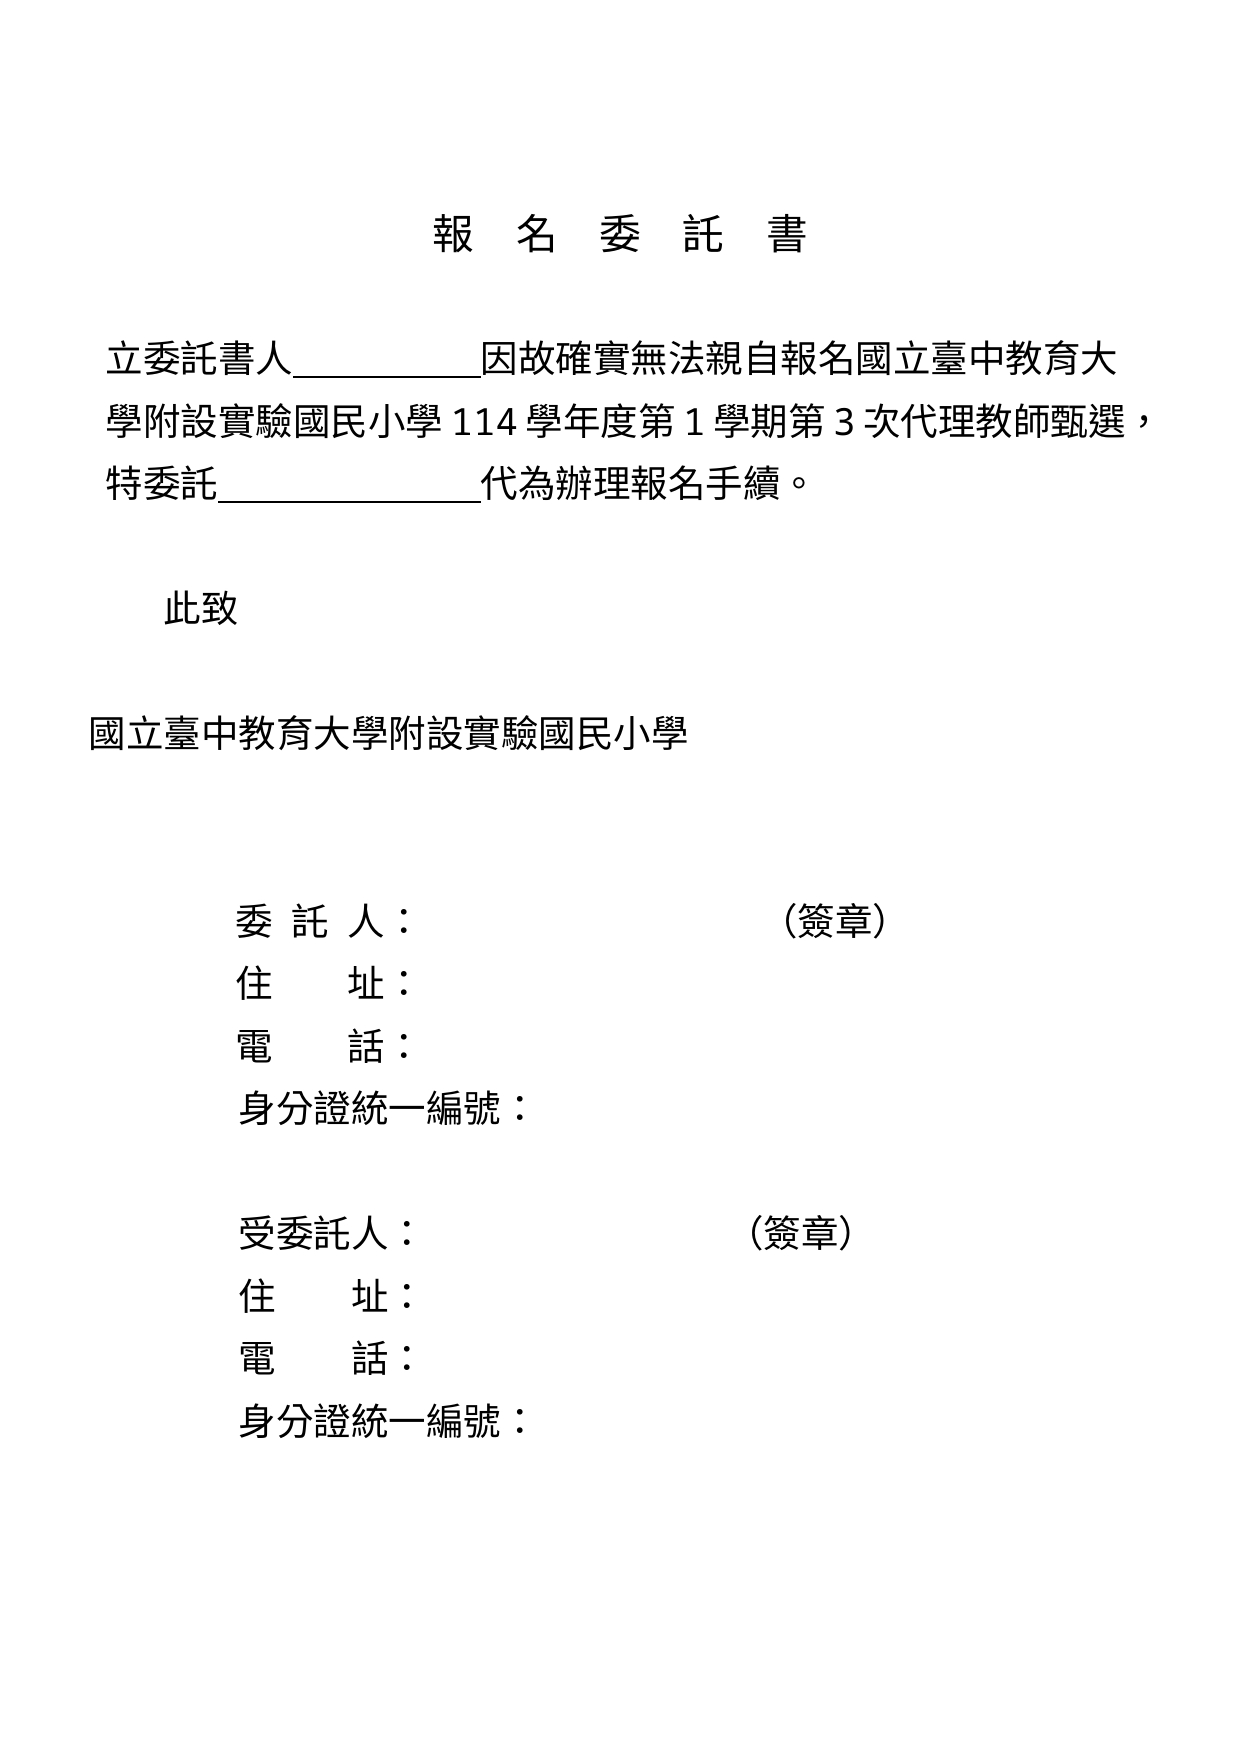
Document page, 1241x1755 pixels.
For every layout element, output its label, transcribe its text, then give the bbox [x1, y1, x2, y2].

text 住 址： [89, 1252, 1152, 1314]
text 國立臺中教育大學附設實驗國民小學 [89, 689, 1152, 752]
text 受委託人： （簽章） [89, 1189, 1152, 1252]
text 立委託書人 因故確實無法親自報名國立臺中教育大學附設實驗國民小學114學年度第1學期第3次代理教師甄選，特委託 代為辦理報名手續。 [105, 314, 1152, 502]
text 身分證統一編號： [89, 1064, 1152, 1127]
text 報 名 委 託 書 [89, 189, 1152, 252]
text 電 話： [89, 1002, 1152, 1064]
text 身分證統一編號： [89, 1377, 1152, 1439]
text 電 話： [89, 1314, 1152, 1377]
text 住 址： [89, 939, 1152, 1002]
text 此致 [89, 564, 1152, 627]
text 委 託 人： （簽章） [89, 877, 1152, 939]
